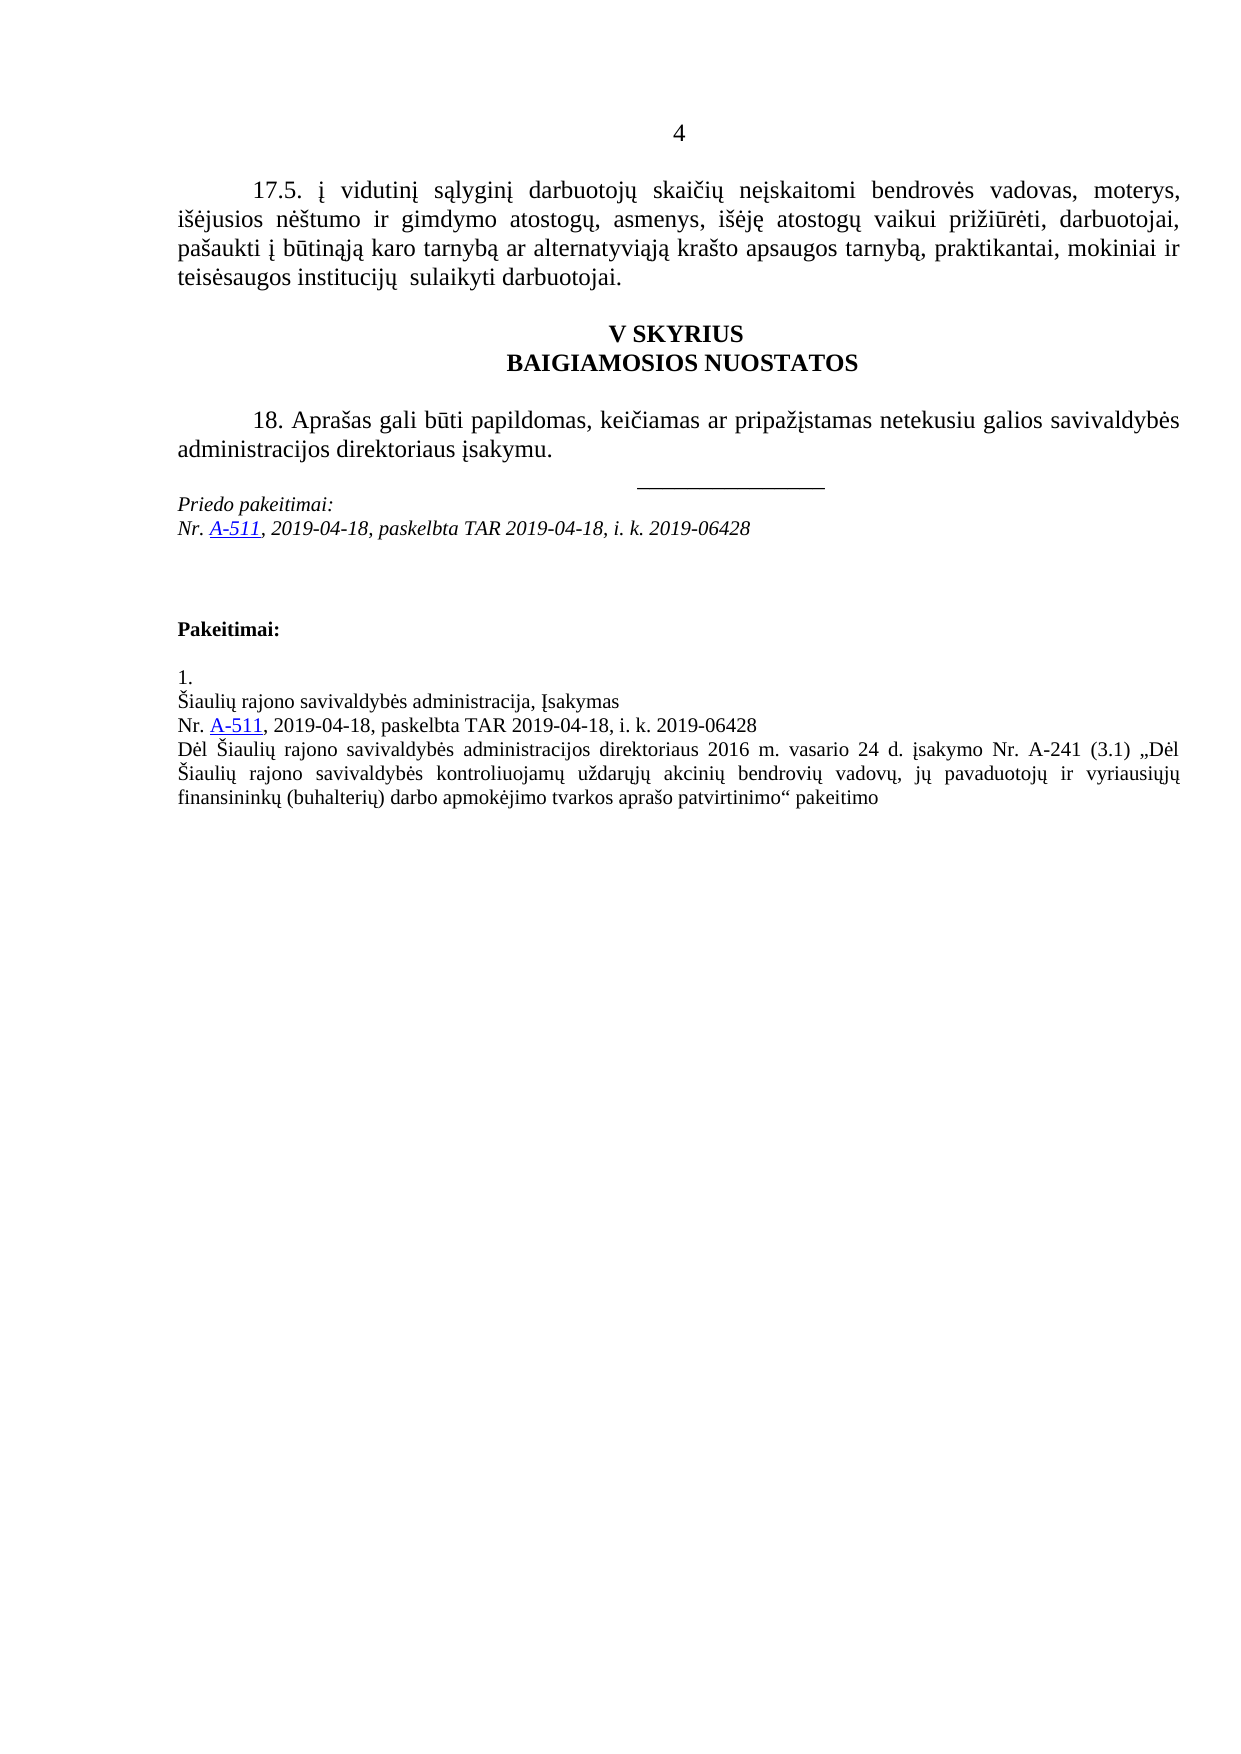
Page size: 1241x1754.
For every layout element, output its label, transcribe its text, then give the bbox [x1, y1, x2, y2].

text _______________ [177, 463, 1181, 492]
text Pakeitimai: [177, 617, 1181, 641]
text 17.5. į vidutinį sąlyginį darbuotojų skaičių neįskaitomi bendrovės vadovas, moterys, išėjusios nėštumo ir gimdymo atostogų, asmenys, išėję atostogų vaikui prižiūrėti, darbuotojai, pašaukti į būtinąją karo tarnybą ar alternatyviąją krašto apsaugos tarnybą, praktikantai, mokiniai ir teisėsaugos institucijų sulaikyti darbuotojai. [177, 176, 1181, 291]
text V SKYRIUS [177, 319, 1181, 348]
text Nr. A-511, 2019-04-18, paskelbta TAR 2019-04-18, i. k. 2019-06428 [177, 713, 1181, 737]
text 18. Aprašas gali būti papildomas, keičiamas ar pripažįstamas netekusiu galios savivaldybės administracijos direktoriaus įsakymu. [177, 406, 1181, 463]
text BAIGIAMOSIOS NUOSTATOS [177, 348, 1181, 377]
text Nr. A-511, 2019-04-18, paskelbta TAR 2019-04-18, i. k. 2019-06428 [177, 516, 1181, 540]
text Priedo pakeitimai: [177, 492, 1181, 516]
text 1. [177, 665, 1181, 689]
text Šiaulių rajono savivaldybės administracija, Įsakymas [177, 689, 1181, 713]
text Dėl Šiaulių rajono savivaldybės administracijos direktoriaus 2016 m. vasario 24 d. įsakymo Nr. A-241 (3.1) „Dėl Šiaulių rajono savivaldybės kontroliuojamų uždarųjų akcinių bendrovių vadovų, jų pavaduotojų ir vyriausiųjų finansininkų (buhalterių) darbo apmokėjimo tvarkos aprašo patvirtinimo“ pakeitimo [177, 737, 1181, 809]
